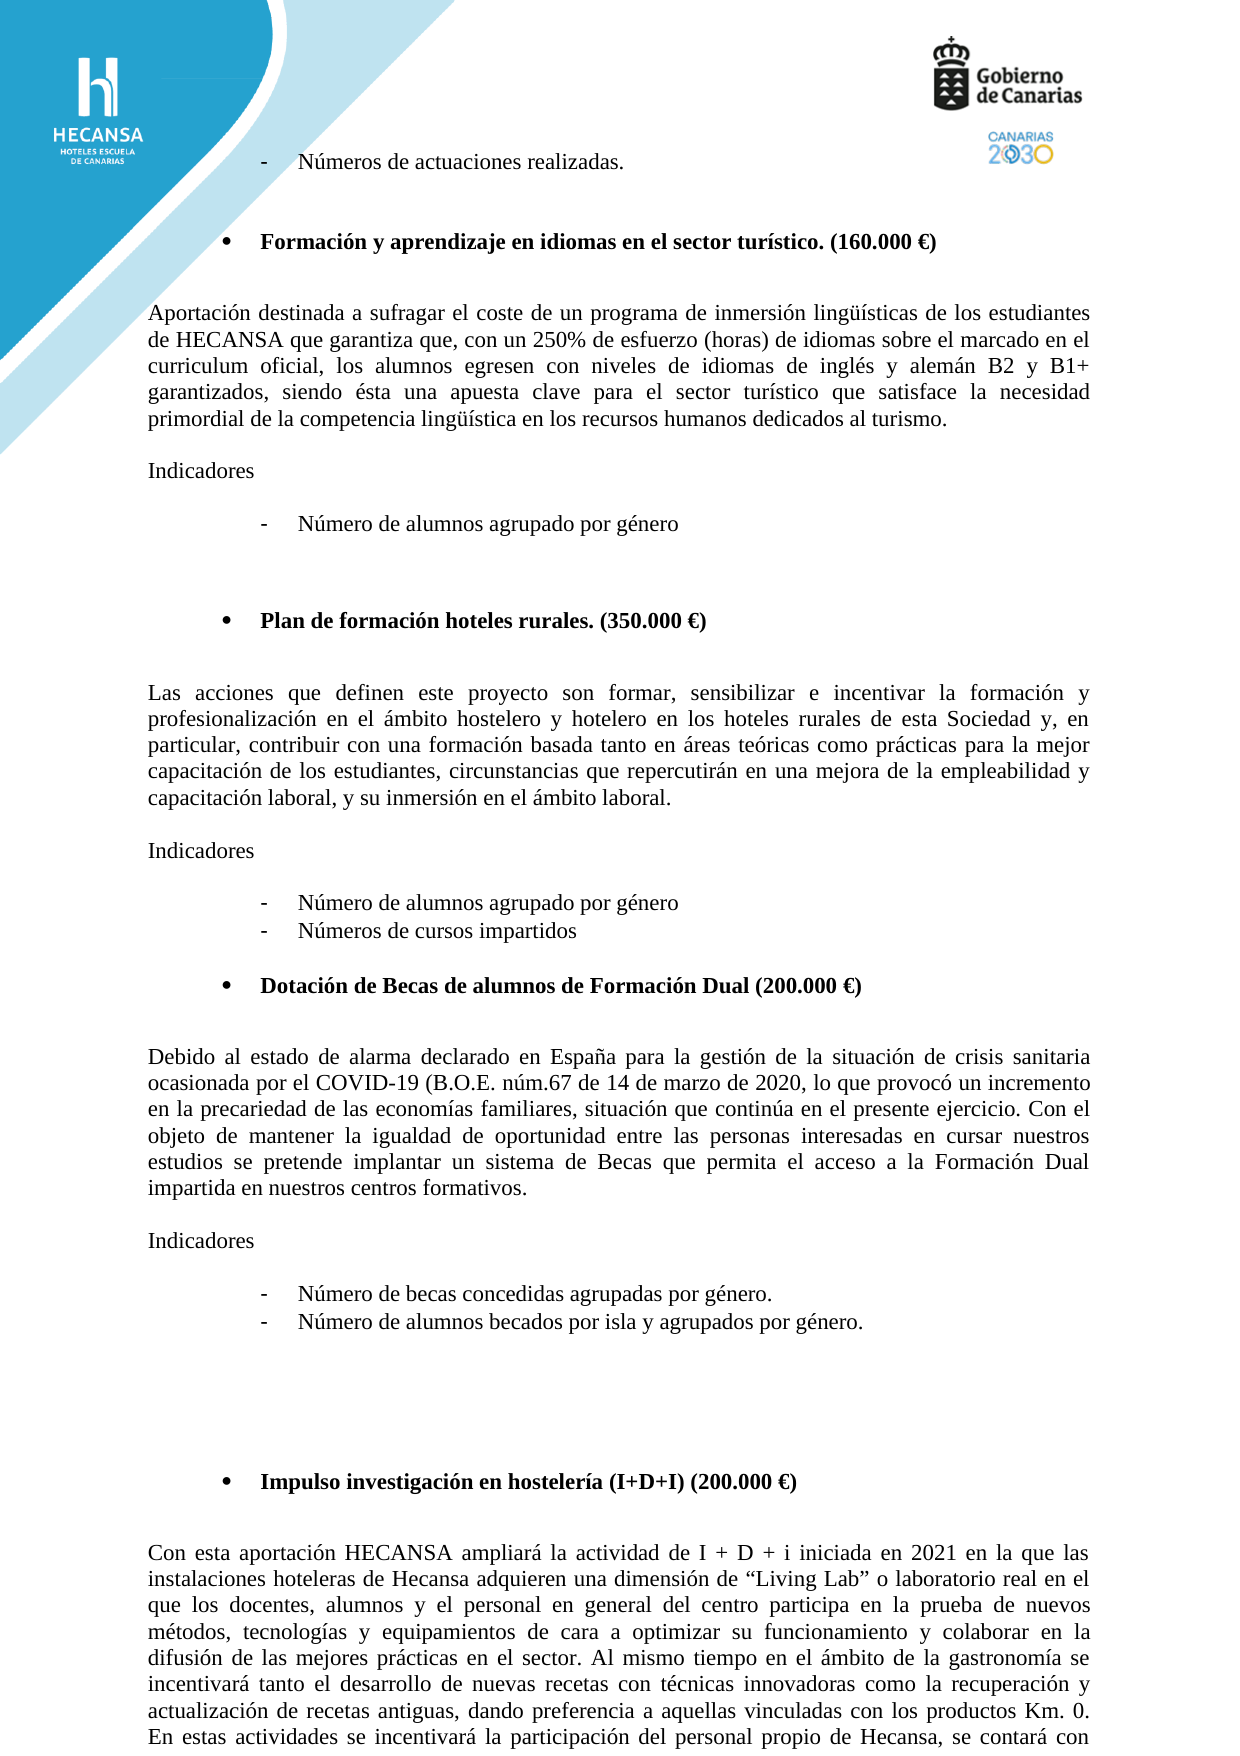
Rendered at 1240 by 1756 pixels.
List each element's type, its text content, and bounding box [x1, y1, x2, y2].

list Formación y aprendizaje en idiomas en el sector turístico. (160.000 €) [223, 228, 1092, 255]
list Las acciones que definen este proyecto son formar, sensibilizar e incentivar la formación y profesionalización en el ámbito hostelero y hotelero en los hoteles rurales de esta Sociedad y, en particular, contribuir con una formación basada tanto en áreas teóricas como prácticas para la mejor capacitación de los estudiantes, circunstancias que repercutirán en una mejora de la empleabilidad y capacitación laboral, y su inmersión en el ámbito laboral. [148, 678, 1092, 810]
list Número de becas concedidas agrupadas por género. [260, 1280, 1092, 1306]
list Impulso investigación en hostelería (I+D+I) (200.000 €) [223, 1468, 1092, 1494]
list Dotación de Becas de alumnos de Formación Dual (200.000 €) [223, 972, 1092, 998]
list Indicadores [148, 457, 1092, 484]
list Plan de formación hoteles rurales. (350.000 €) [223, 608, 1092, 634]
list Debido al estado de alarma declarado en España para la gestión de la situación de crisis sanitaria ocasionada por el COVID-19 (B.O.E. núm.67 de 14 de marzo de 2020, lo que provocó un incremento en la precariedad de las economías familiares, situación que continúa en el presente ejercicio. Con el objeto de mantener la igualdad de oportunidad entre las personas interesadas en cursar nuestros estudios se pretende implantar un sistema de Becas que permita el acceso a la Formación Dual impartida en nuestros centros formativos. [148, 1043, 1092, 1201]
list Número de alumnos agrupado por género [260, 889, 1092, 916]
list Número de alumnos becados por isla y agrupados por género. [260, 1308, 1092, 1334]
list Números de actuaciones realizadas. [283, 148, 1092, 174]
list Números de cursos impartidos [260, 917, 1092, 944]
list Indicadores [148, 837, 1092, 863]
list Indicadores [148, 1227, 1092, 1253]
list Número de alumnos agrupado por género [260, 510, 1092, 537]
list Aportación destinada a sufragar el coste de un programa de inmersión lingüísticas de los estudiantes de HECANSA que garantiza que, con un 250% de esfuerzo (horas) de idiomas sobre el marcado en el curriculum oficial, los alumnos egresen con niveles de idiomas de inglés y alemán B2 y B1+ garantizados, siendo ésta una apuesta clave para el sector turístico que satisface la necesidad primordial de la competencia lingüística en los recursos humanos dedicados al turismo. [148, 299, 1092, 431]
list Con esta aportación HECANSA ampliará la actividad de I + D + i iniciada en 2021 en la que las instalaciones hoteleras de Hecansa adquieren una dimensión de “Living Lab” o laboratorio real en el que los docentes, alumnos y el personal en general del centro participa en la prueba de nuevos métodos, tecnologías y equipamientos de cara a optimizar su funcionamiento y colaborar en la difusión de las mejores prácticas en el sector. Al mismo tiempo en el ámbito de la gastronomía se incentivará tanto el desarrollo de nuevas recetas con técnicas innovadoras como la recuperación y actualización de recetas antiguas, dando preferencia a aquellas vinculadas con los productos Km. 0. En estas actividades se incentivará la participación del personal propio de Hecansa, se contará con asesoramiento externo y se realizarán acuerdos con empresas e instituciones nacionales y europeas. [148, 1539, 1092, 1749]
